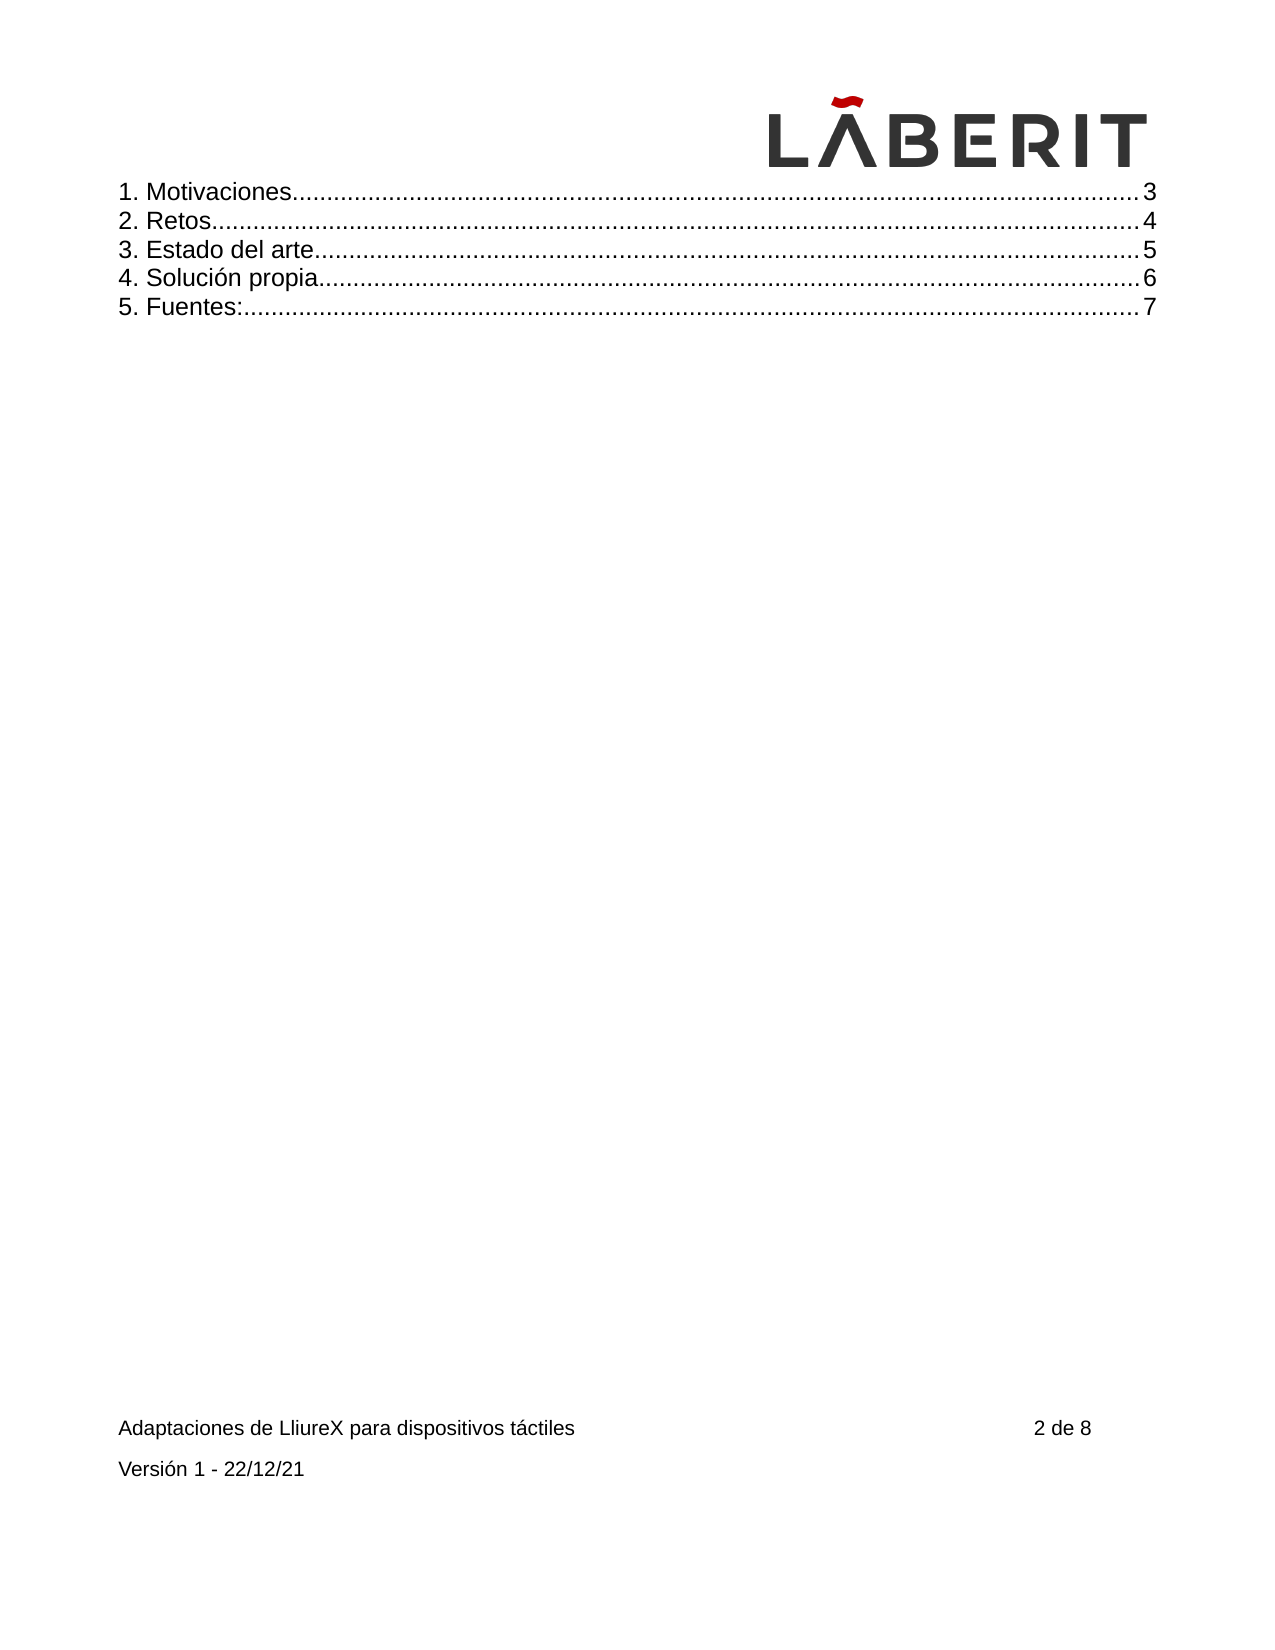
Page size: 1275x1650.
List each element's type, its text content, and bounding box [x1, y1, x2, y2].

text 1. Motivaciones 3 [118, 177, 1157, 206]
text 3. Estado del arte 5 [118, 234, 1157, 263]
text 2. Retos 4 [118, 206, 1157, 234]
picture [769, 96, 1147, 167]
text 4. Solución propia 6 [118, 263, 1157, 292]
text 5. Fuentes: 7 [118, 292, 1157, 321]
